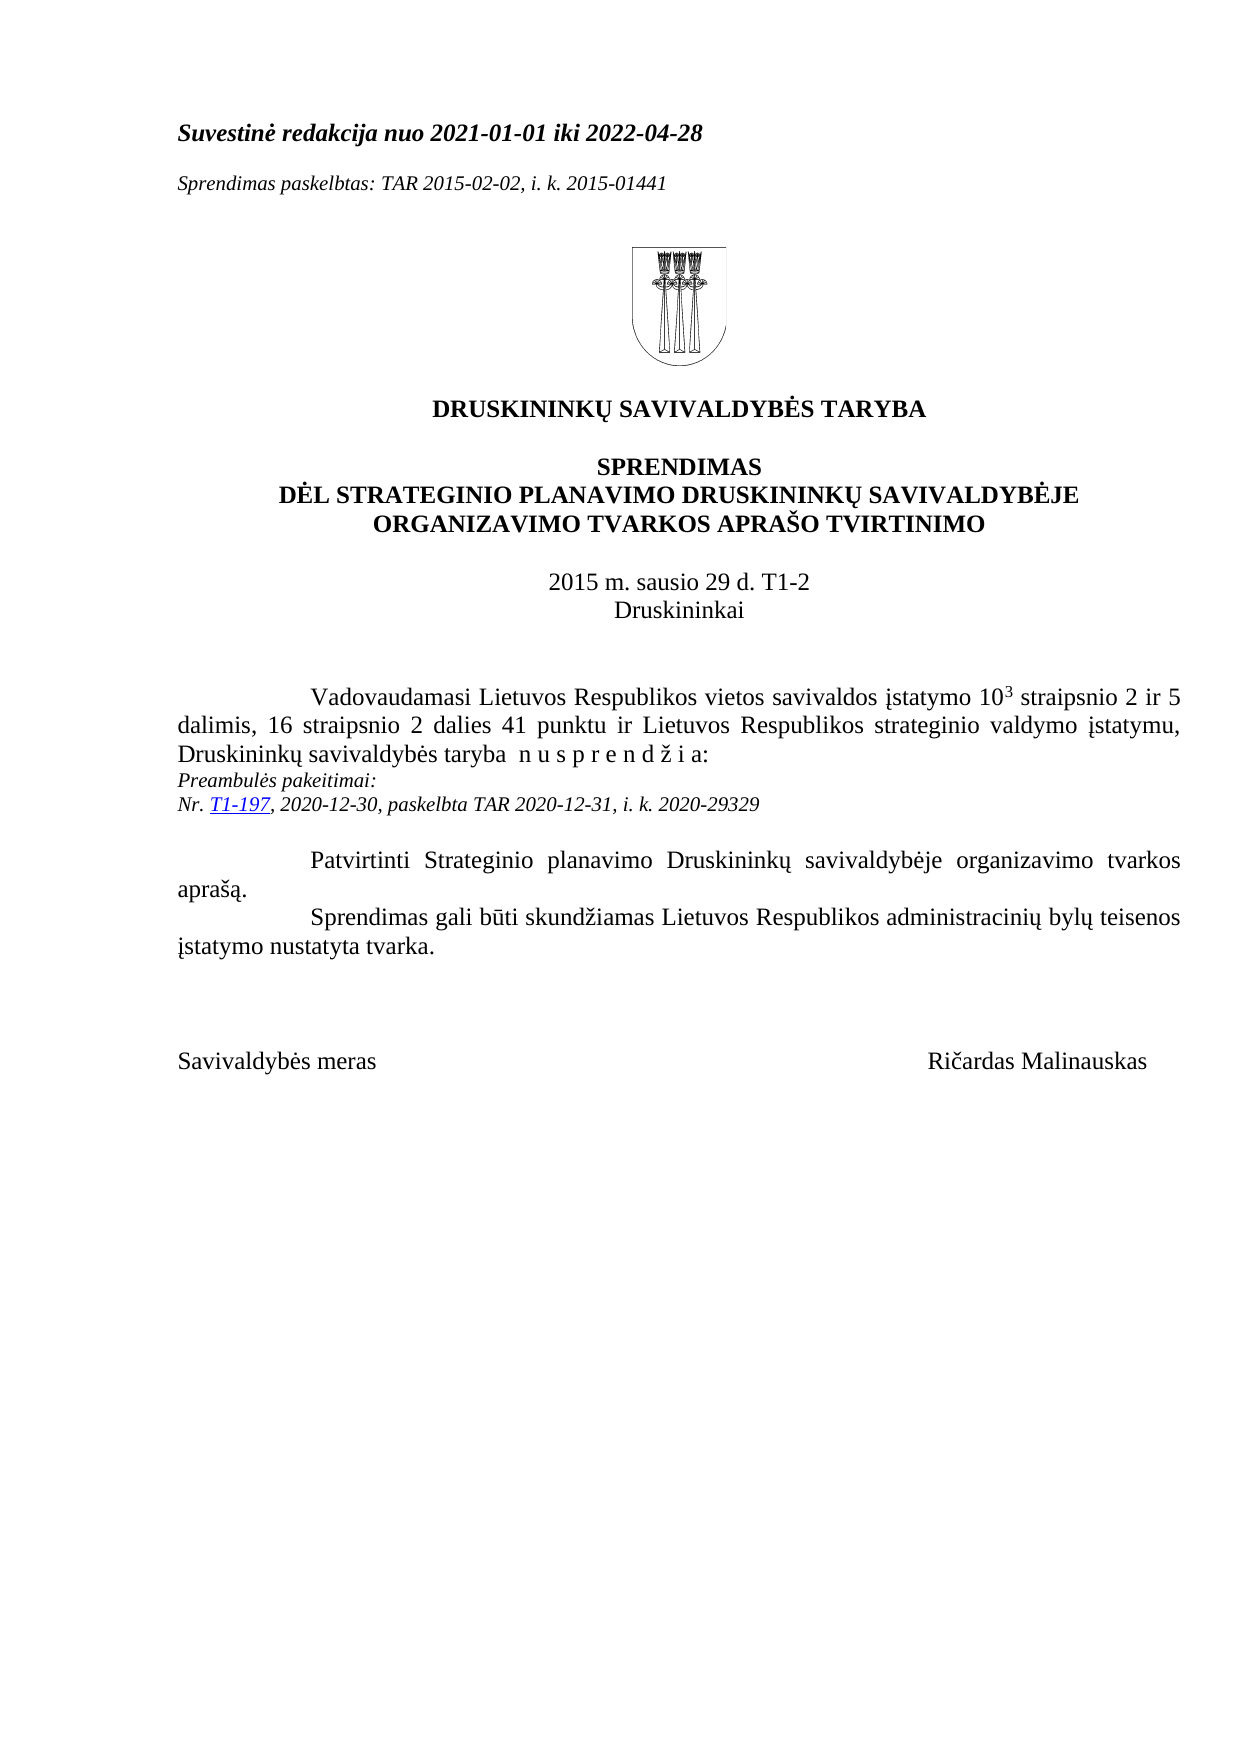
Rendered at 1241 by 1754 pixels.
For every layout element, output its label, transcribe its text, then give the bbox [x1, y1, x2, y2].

text Sprendimas gali būti skundžiamas Lietuvos Respublikos administracinių bylų teisenos įstatymo nustatyta tvarka. [177, 902, 1181, 960]
text Suvestinė redakcija nuo 2021-01-01 iki 2022-04-28 [177, 118, 1181, 147]
text Sprendimas paskelbtas: TAR 2015-02-02, i. k. 2015-01441 [177, 171, 1181, 195]
text 2015 m. sausio 29 d. T1-2 [177, 567, 1181, 596]
text Preambulės pakeitimai: [177, 768, 1181, 792]
text Vadovaudamasi Lietuvos Respublikos vietos savivaldos įstatymo 103 straipsnio 2 ir 5 dalimis, 16 straipsnio 2 dalies 41 punktu ir Lietuvos Respublikos strateginio valdymo įstatymu, Druskininkų savivaldybės taryba n u s p r e n d ž i a: [177, 682, 1181, 768]
text Patvirtinti Strateginio planavimo Druskininkų savivaldybėje organizavimo tvarkos aprašą. [177, 845, 1181, 902]
text DĖL STRATEGINIO PLANAVIMO DRUSKININKŲ SAVIVALDYBĖJE ORGANIZAVIMO TVARKOS APRAŠO TVIRTINIMO [177, 481, 1181, 538]
text DRUSKININKŲ SAVIVALDYBĖS TARYBA [177, 394, 1181, 423]
subtitle Savivaldybės meras Ričardas Malinauskas [177, 1046, 1181, 1075]
text Nr. T1-197, 2020-12-30, paskelbta TAR 2020-12-31, i. k. 2020-29329 [177, 792, 1181, 816]
text SPRENDIMAS [177, 452, 1181, 481]
text Druskininkai [177, 596, 1181, 624]
